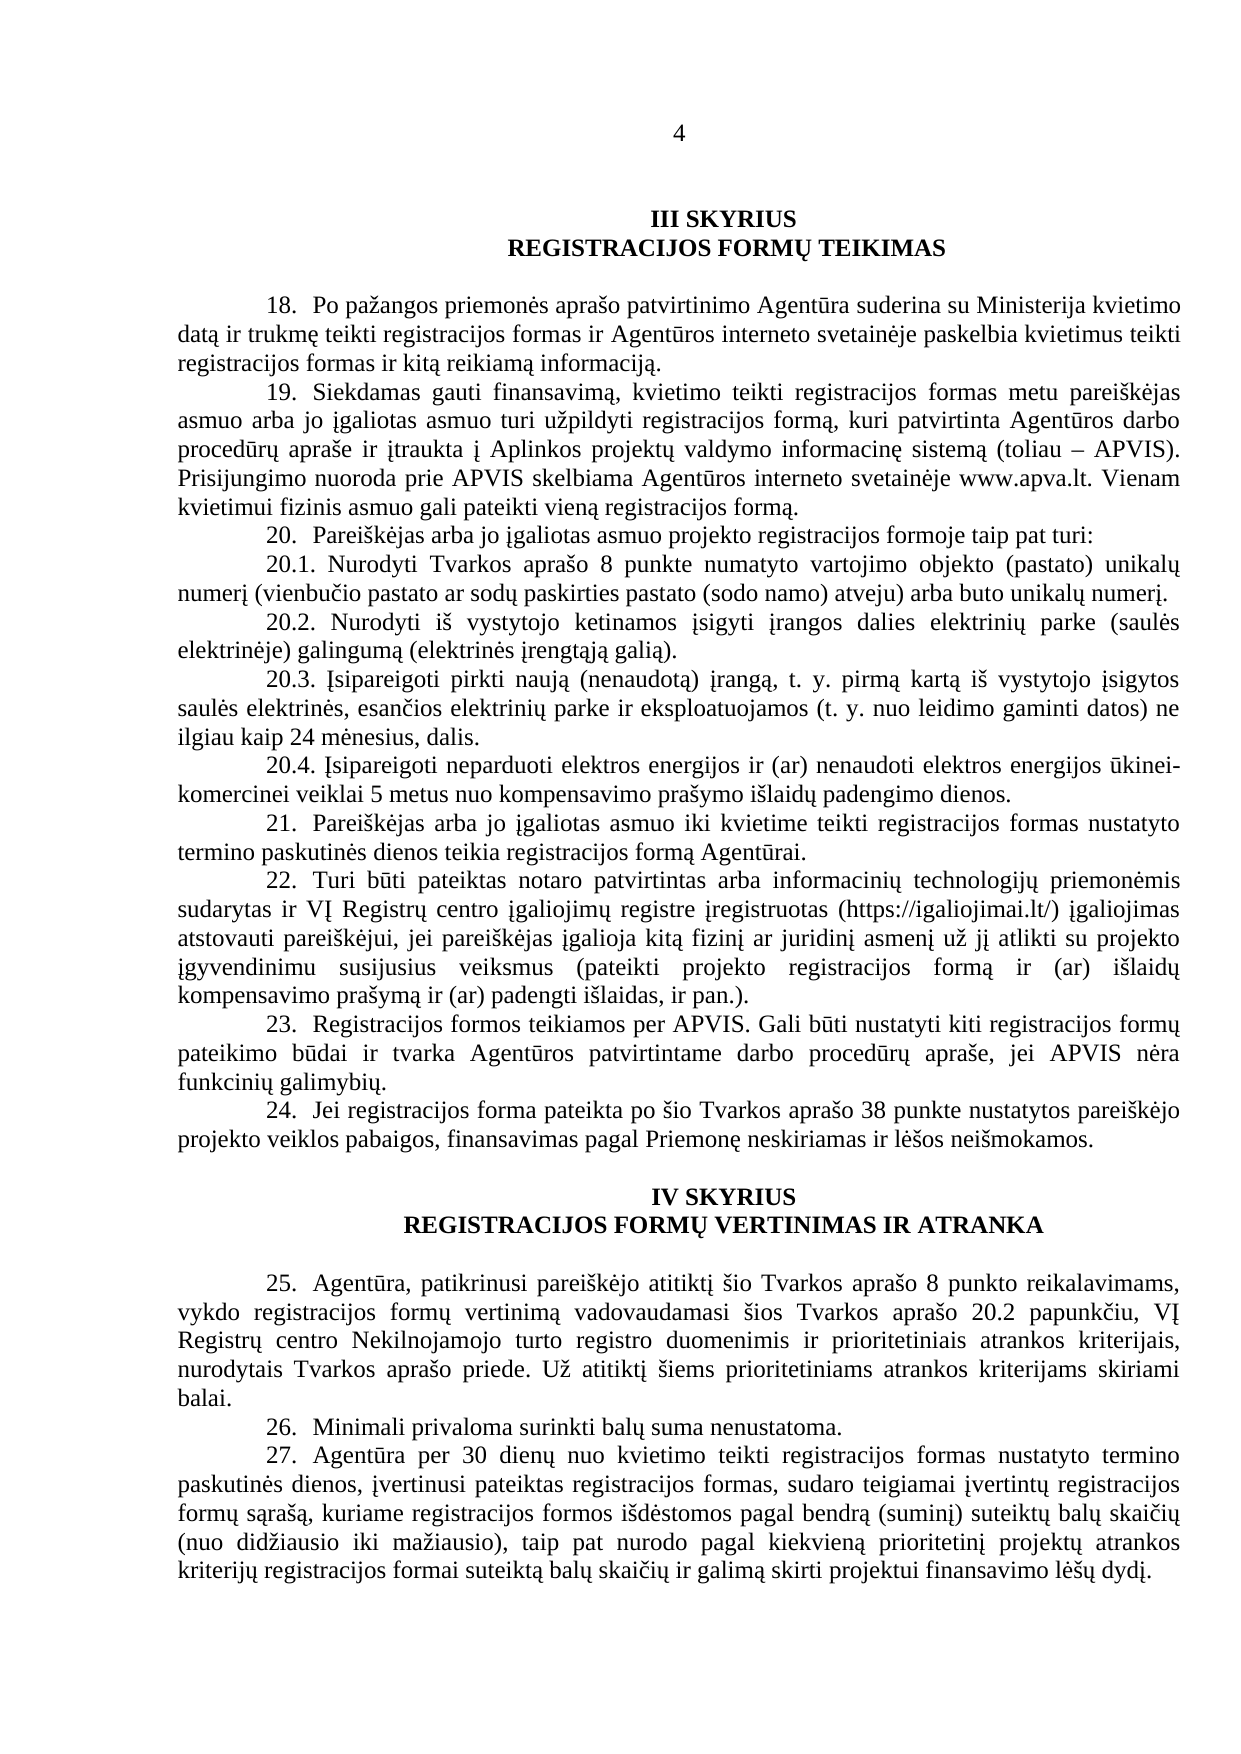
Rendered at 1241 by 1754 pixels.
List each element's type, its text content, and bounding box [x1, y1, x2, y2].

text 20.1. Nurodyti Tvarkos aprašo 8 punkte numatyto vartojimo objekto (pastato) unikalų numerį (vienbučio pastato ar sodų paskirties pastato (sodo namo) atveju) arba buto unikalų numerį. [177, 549, 1181, 607]
text 20.3. Įsipareigoti pirkti naują (nenaudotą) įrangą, t. y. pirmą kartą iš vystytojo įsigytos saulės elektrinės, esančios elektrinių parke ir eksploatuojamos (t. y. nuo leidimo gaminti datos) ne ilgiau kaip 24 mėnesius, dalis. [177, 664, 1181, 751]
text 22. Turi būti pateiktas notaro patvirtintas arba informacinių technologijų priemonėmis sudarytas ir VĮ Registrų centro įgaliojimų registre įregistruotas (https://igaliojimai.lt/) įgaliojimas atstovauti pareiškėjui, jei pareiškėjas įgalioja kitą fizinį ar juridinį asmenį už jį atlikti su projekto įgyvendinimu susijusius veiksmus (pateikti projekto registracijos formą ir (ar) išlaidų kompensavimo prašymą ir (ar) padengti išlaidas, ir pan.). [177, 866, 1181, 1009]
text 27. Agentūra per 30 dienų nuo kvietimo teikti registracijos formas nustatyto termino paskutinės dienos, įvertinusi pateiktas registracijos formas, sudaro teigiamai įvertintų registracijos formų sąrašą, kuriame registracijos formos išdėstomos pagal bendrą (suminį) suteiktų balų skaičių (nuo didžiausio iki mažiausio), taip pat nurodo pagal kiekvieną prioritetinį projektų atrankos kriterijų registracijos formai suteiktą balų skaičių ir galimą skirti projektui finansavimo lėšų dydį. [177, 1441, 1181, 1584]
text IV SKYRIUS [177, 1182, 1181, 1211]
text 21. Pareiškėjas arba jo įgaliotas asmuo iki kvietime teikti registracijos formas nustatyto termino paskutinės dienos teikia registracijos formą Agentūrai. [177, 808, 1181, 866]
text REGISTRACIJOS FORMŲ TEIKIMAS [177, 233, 1181, 262]
text 26. Minimali privaloma surinkti balų suma nenustatoma. [177, 1412, 1181, 1441]
text 23. Registracijos formos teikiamos per APVIS. Gali būti nustatyti kiti registracijos formų pateikimo būdai ir tvarka Agentūros patvirtintame darbo procedūrų apraše, jei APVIS nėra funkcinių galimybių. [177, 1009, 1181, 1096]
text 19. Siekdamas gauti finansavimą, kvietimo teikti registracijos formas metu pareiškėjas asmuo arba jo įgaliotas asmuo turi užpildyti registracijos formą, kuri patvirtinta Agentūros darbo procedūrų apraše ir įtraukta į Aplinkos projektų valdymo informacinę sistemą (toliau – APVIS). Prisijungimo nuoroda prie APVIS skelbiama Agentūros interneto svetainėje www.apva.lt. Vienam kvietimui fizinis asmuo gali pateikti vieną registracijos formą. [177, 377, 1181, 521]
text 24. Jei registracijos forma pateikta po šio Tvarkos aprašo 38 punkte nustatytos pareiškėjo projekto veiklos pabaigos, finansavimas pagal Priemonę neskiriamas ir lėšos neišmokamos. [177, 1096, 1181, 1153]
text REGISTRACIJOS FORMŲ VERTINIMAS IR ATRANKA [177, 1211, 1181, 1239]
text 20. Pareiškėjas arba jo įgaliotas asmuo projekto registracijos formoje taip pat turi: [177, 521, 1181, 549]
text 20.2. Nurodyti iš vystytojo ketinamos įsigyti įrangos dalies elektrinių parke (saulės elektrinėje) galingumą (elektrinės įrengtąją galią). [177, 607, 1181, 664]
text 18. Po pažangos priemonės aprašo patvirtinimo Agentūra suderina su Ministerija kvietimo datą ir trukmę teikti registracijos formas ir Agentūros interneto svetainėje paskelbia kvietimus teikti registracijos formas ir kitą reikiamą informaciją. [177, 291, 1181, 377]
text 25. Agentūra, patikrinusi pareiškėjo atitiktį šio Tvarkos aprašo 8 punkto reikalavimams, vykdo registracijos formų vertinimą vadovaudamasi šios Tvarkos aprašo 20.2 papunkčiu, VĮ Registrų centro Nekilnojamojo turto registro duomenimis ir prioritetiniais atrankos kriterijais, nurodytais Tvarkos aprašo priede. Už atitiktį šiems prioritetiniams atrankos kriterijams skiriami balai. [177, 1268, 1181, 1412]
text III SKYRIUS [177, 204, 1181, 233]
text 20.4. Įsipareigoti neparduoti elektros energijos ir (ar) nenaudoti elektros energijos ūkinei- komercinei veiklai 5 metus nuo kompensavimo prašymo išlaidų padengimo dienos. [177, 751, 1181, 808]
